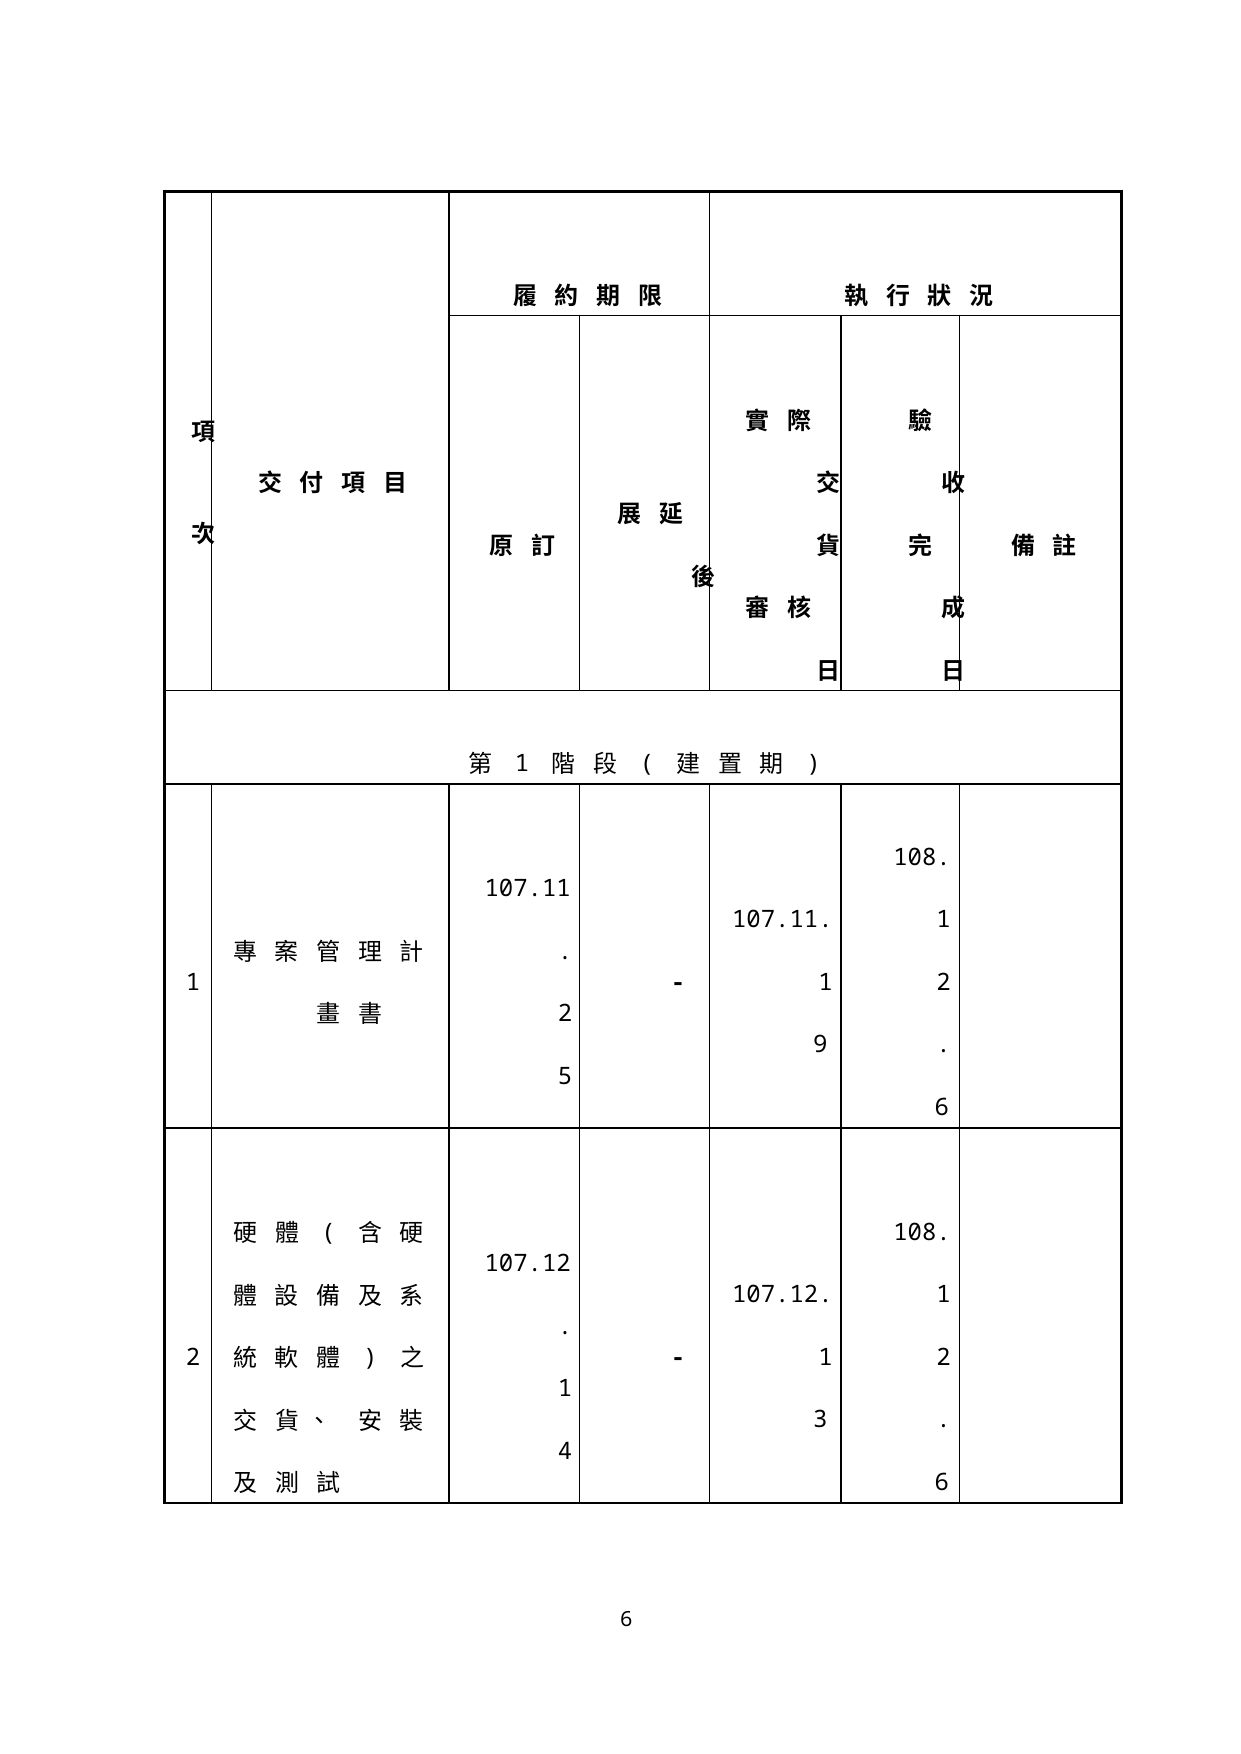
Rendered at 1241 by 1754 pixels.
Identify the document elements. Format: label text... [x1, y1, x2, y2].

table_cell 108.12.6 [842, 785, 959, 1127]
table_cell 驗收 完成日 [842, 316, 959, 689]
table_header 項 次 [166, 193, 211, 689]
table_cell - [580, 785, 709, 1127]
table_cell 107.11.25 [450, 785, 579, 1127]
table_header 執行狀況 [710, 193, 1120, 314]
table_cell 1 [166, 785, 211, 1127]
table_header 履約期限 [450, 193, 709, 314]
table_cell 備註 [960, 316, 1120, 689]
table_cell 展延後 [580, 316, 709, 689]
table_cell 2 [166, 1129, 211, 1502]
table_cell 107.12.13 [710, 1129, 840, 1502]
table_cell 第1階段(建置期) [166, 691, 1120, 783]
table_header 交付項目 [212, 193, 448, 689]
table_cell 專案管理計畫書 [212, 785, 448, 1127]
table_cell - [580, 1129, 709, 1502]
table_cell [960, 785, 1120, 1127]
table_cell 實際交貨 審核日 [710, 316, 840, 689]
table_cell 107.12.14 [450, 1129, 579, 1502]
table_cell 硬體(含硬體設備及系統軟體)之交貨、安裝及測試 [212, 1129, 448, 1502]
table_cell 原訂 [450, 316, 579, 689]
table_cell 107.11.19 [710, 785, 840, 1127]
table_cell [960, 1129, 1120, 1502]
table_cell 108.12.6 [842, 1129, 959, 1502]
